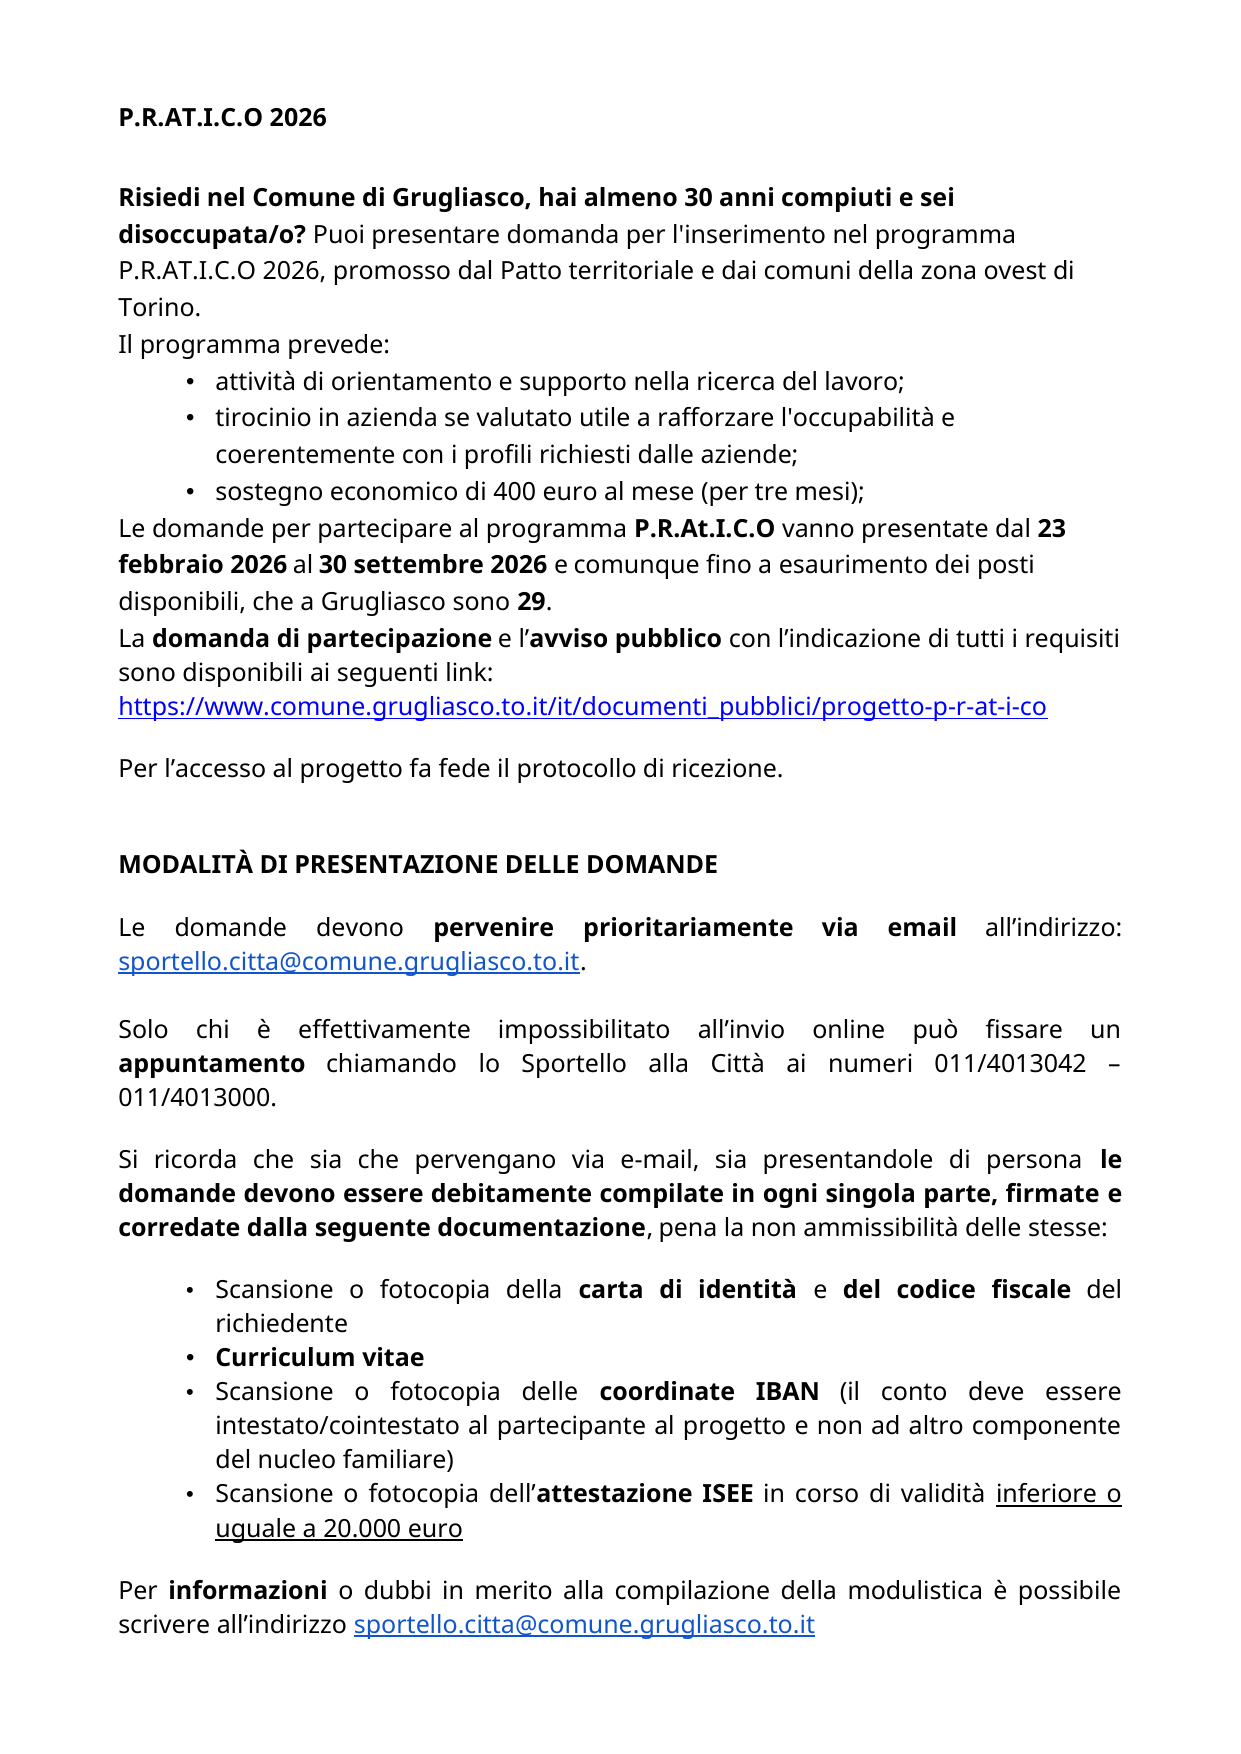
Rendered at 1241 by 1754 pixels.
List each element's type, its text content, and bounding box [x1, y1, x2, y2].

list tirocinio in azienda se valutato utile a rafforzare l'occupabilità e coerentemente con i profili richiesti dalle aziende; [186, 400, 1122, 471]
text Il programma prevede: [118, 327, 1122, 361]
list Curriculum vitae [186, 1340, 1122, 1374]
text Le domande per partecipare al programma P.R.At.I.C.O vanno presentate dal 23 febbraio 2026 al 30 settembre 2026 e comunque fino a esaurimento dei posti disponibili, che a Grugliasco sono 29. [118, 510, 1122, 618]
text MODALITÀ DI PRESENTAZIONE DELLE DOMANDE [118, 813, 1122, 881]
list Scansione o fotocopia della carta di identità e del codice fiscale del richiedente [186, 1272, 1122, 1340]
text Si ricorda che sia che pervengano via e-mail, sia presentandole di persona le domande devono essere debitamente compilate in ogni singola parte, firmate e corredate dalla seguente documentazione, pena la non ammissibilità delle stesse: [118, 1142, 1122, 1244]
text La domanda di partecipazione e l’avviso pubblico con l’indicazione di tutti i requisiti sono disponibili ai seguenti link: https://www.comune.grugliasco.to.it/it/documenti_pubblici/progetto-p-r-at-i-co [118, 621, 1122, 723]
text Per informazioni o dubbi in merito alla compilazione della modulistica è possibile scrivere all’indirizzo sportello.citta@comune.grugliasco.to.it [118, 1572, 1122, 1640]
text Per l’accesso al progetto fa fede il protocollo di ricezione. [118, 751, 1122, 785]
text Risiedi nel Comune di Grugliasco, hai almeno 30 anni compiuti e sei disoccupata/o? Puoi presentare domanda per l'inserimento nel programma P.R.AT.I.C.O 2026, promosso dal Patto territoriale e dai comuni della zona ovest di Torino. [118, 179, 1122, 324]
list Scansione o fotocopia dell’attestazione ISEE in corso di validità inferiore o uguale a 20.000 euro [186, 1476, 1122, 1544]
list Scansione o fotocopia delle coordinate IBAN (il conto deve essere intestato/cointestato al partecipante al progetto e non ad altro componente del nucleo familiare) [186, 1374, 1122, 1476]
text P.R.AT.I.C.O 2026 [118, 100, 1122, 134]
list sostegno economico di 400 euro al mese (per tre mesi); [186, 474, 1122, 508]
list attività di orientamento e supporto nella ricerca del lavoro; [186, 363, 1122, 397]
text Le domande devono pervenire prioritariamente via email all’indirizzo: sportello.citta@comune.grugliasco.to.it. Solo chi è effettivamente impossibilitato all’invio online può fissare un appuntamento chiamando lo Sportello alla Città ai numeri 011/4013042 – 011/4013000. [118, 909, 1122, 1113]
